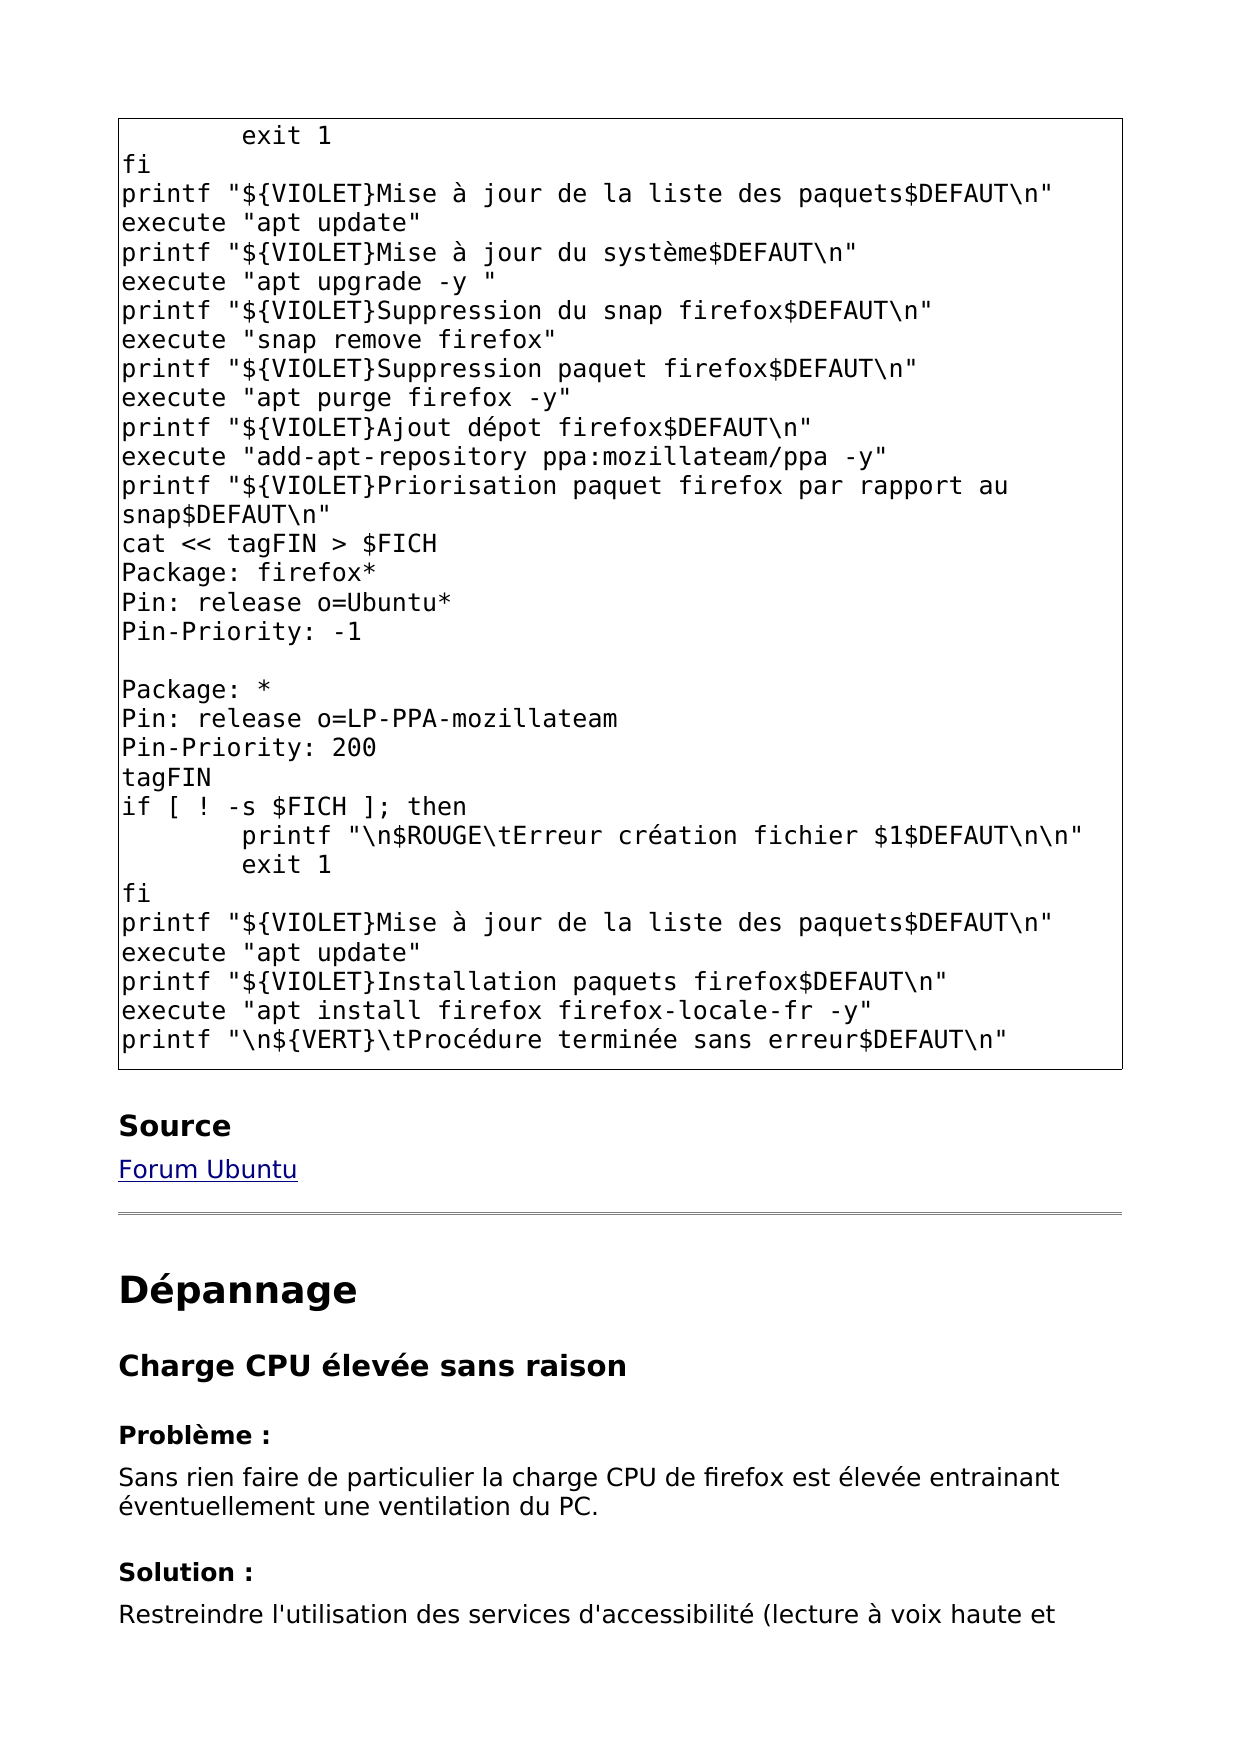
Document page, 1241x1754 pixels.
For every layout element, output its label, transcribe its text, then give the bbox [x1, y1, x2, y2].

subtitle Solution : [118, 1559, 1122, 1588]
text Sans rien faire de particulier la charge CPU de firefox est élevée entrainant éventuellement une ventilation du PC. [118, 1463, 1122, 1521]
table_header exit 1 fi printf "${VIOLET}Mise à jour de la liste des paquets$DEFAUT\n" execute "apt update" printf "${VIOLET}Mise à jour du système$DEFAUT\n" execute "apt upgrade -y " printf "${VIOLET}Suppression du snap firefox$DEFAUT\n" execute "snap remove firefox" printf "${VIOLET}Suppression paquet firefox$DEFAUT\n" execute "apt purge firefox -y" printf "${VIOLET}Ajout dépot firefox$DEFAUT\n" execute "add-apt-repository ppa:mozillateam/ppa -y" printf "${VIOLET}Priorisation paquet firefox par rapport au snap$DEFAUT\n" cat << tagFIN > $FICH Package: firefox* Pin: release o=Ubuntu* Pin-Priority: -1 Package: * Pin: release o=LP-PPA-mozillateam Pin-Priority: 200 tagFIN if [ ! -s $FICH ]; then printf "\n$ROUGE\tErreur création fichier $1$DEFAUT\n\n" exit 1 fi printf "${VIOLET}Mise à jour de la liste des paquets$DEFAUT\n" execute "apt update" printf "${VIOLET}Installation paquets firefox$DEFAUT\n" execute "apt install firefox firefox-locale-fr -y" printf "\n${VERT}\tProcédure terminée sans erreur$DEFAUT\n" [119, 119, 1122, 1069]
subtitle Source [118, 1109, 1122, 1143]
subtitle Problème : [118, 1421, 1122, 1450]
text Forum Ubuntu [118, 1156, 1122, 1185]
subtitle Dépannage [118, 1268, 1122, 1312]
text Restreindre l'utilisation des services d'accessibilité (lecture à voix haute et [118, 1600, 1122, 1629]
subtitle Charge CPU élevée sans raison [118, 1350, 1122, 1384]
